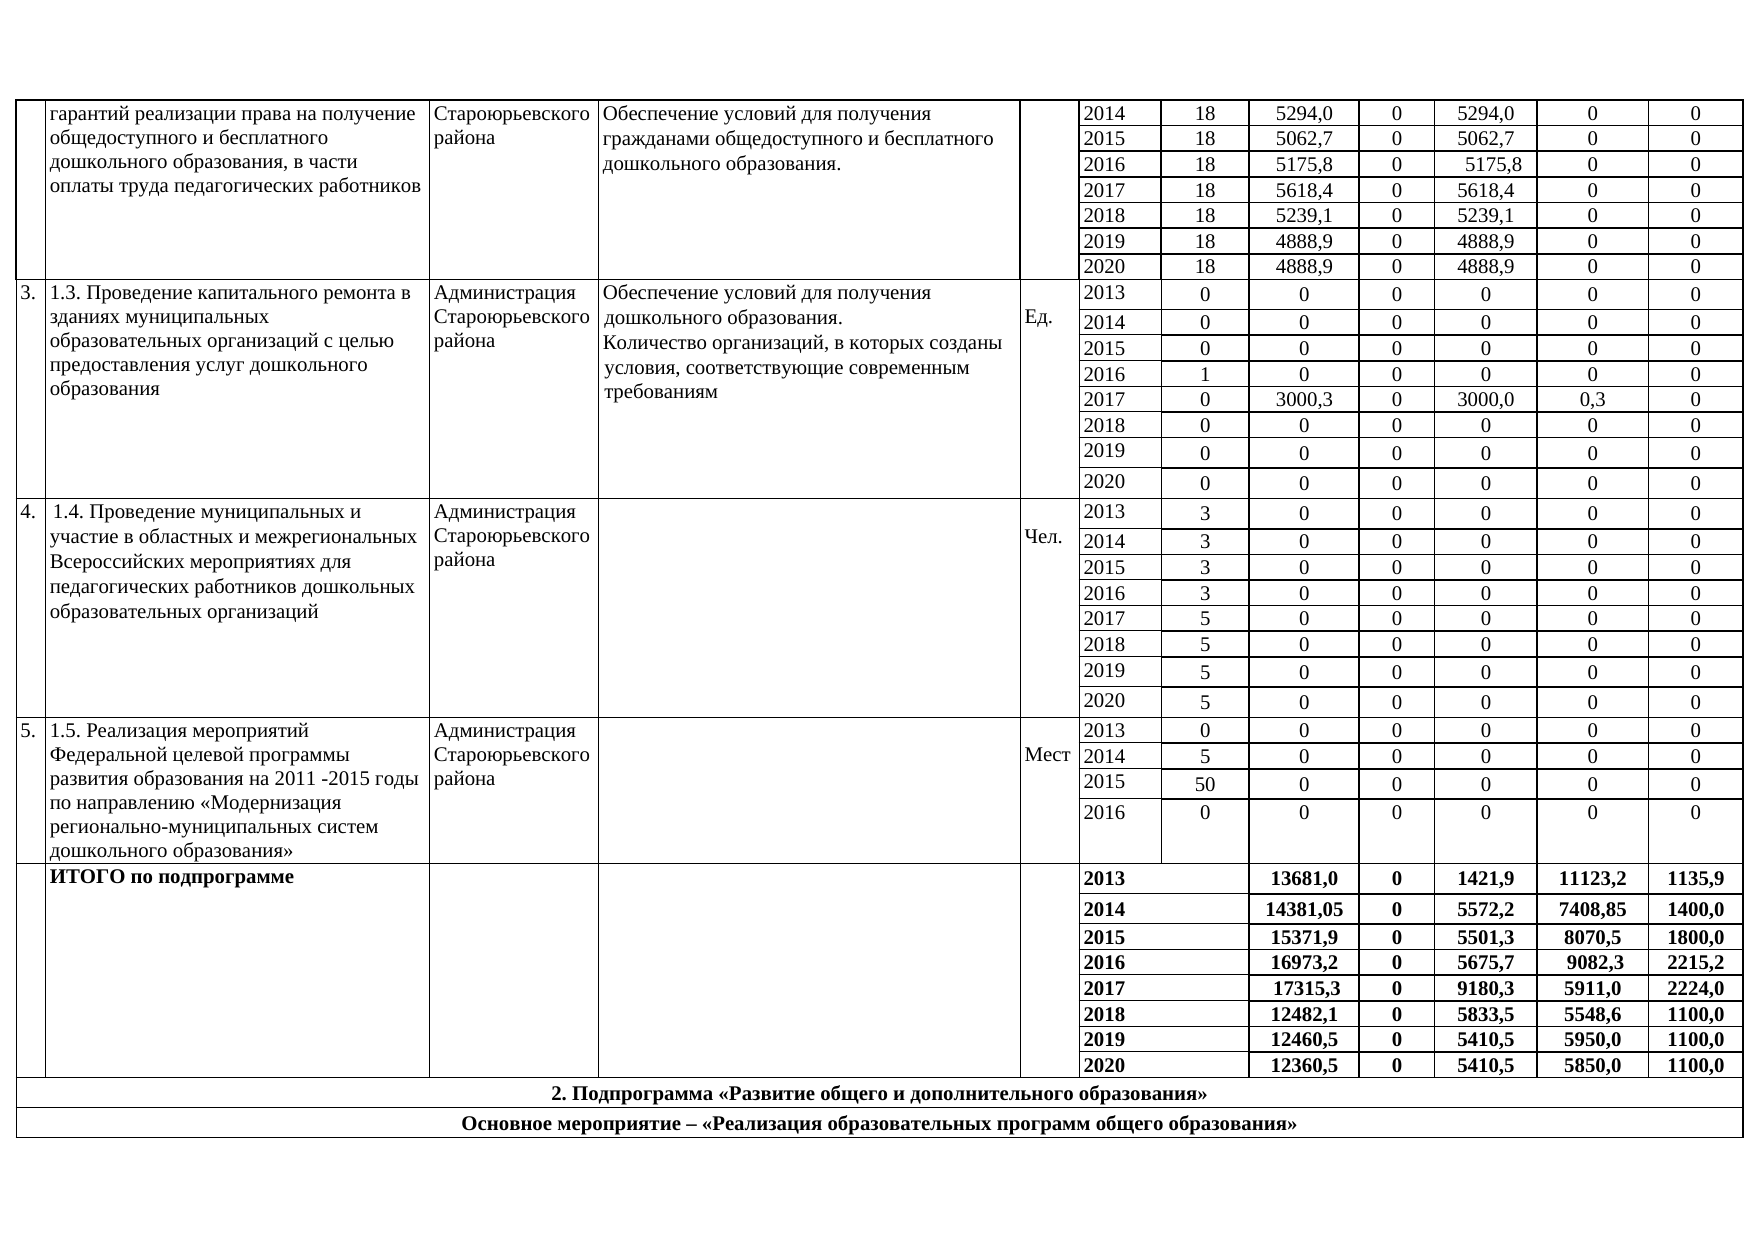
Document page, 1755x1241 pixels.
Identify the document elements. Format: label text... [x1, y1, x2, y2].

table_cell 0 [1360, 606, 1434, 630]
table_cell [1744, 974, 1754, 1000]
table_cell 2019 [1080, 438, 1161, 467]
table_cell 5 [1162, 688, 1248, 717]
table_cell 16973,2 [1250, 950, 1358, 974]
table_cell Администрация Староюрьевского района [430, 280, 598, 497]
table_cell 0 [1649, 469, 1742, 497]
table_cell [1744, 949, 1754, 974]
table_cell 0 [1250, 280, 1358, 309]
table_cell 5294,0 [1250, 101, 1358, 125]
table_cell 0 [1649, 658, 1742, 686]
table_cell 5239,1 [1250, 203, 1358, 227]
table_cell 0 [1250, 658, 1358, 686]
table_cell 18 [1162, 229, 1248, 253]
table_cell 1135,9 [1649, 864, 1742, 893]
table_cell 0 [1538, 362, 1648, 386]
table_cell 0 [1435, 606, 1536, 630]
table_cell 0 [1649, 229, 1742, 253]
table_cell [1744, 334, 1754, 360]
table_cell 1.3. Проведение капитального ремонта в зданиях муниципальных образовательных организаций с целью предоставления услуг дошкольного образования [46, 280, 429, 497]
table_cell 0 [1360, 310, 1434, 334]
table_cell 5175,8 [1435, 152, 1536, 176]
table_cell 0 [1360, 770, 1434, 798]
table_cell 2020 [1080, 687, 1161, 717]
table_cell 0 [1538, 101, 1648, 125]
table_cell 2. Подпрограмма «Развитие общего и дополнительного образования» [17, 1078, 1742, 1107]
table_cell 5 [1162, 632, 1248, 656]
table_cell 14381,05 [1250, 895, 1358, 923]
table_cell 0 [1649, 744, 1742, 768]
table_cell 12482,1 [1250, 1002, 1358, 1026]
table_cell 1.4. Проведение муниципальных и участие в областных и межрегиональных Всероссийских мероприятиях для педагогических работников дошкольных образовательных организаций [46, 499, 429, 717]
table_cell Обеспечение условий для получения дошкольного образования. Количество организаций, в которых созданы условия, соответствующие современным требованиям [599, 280, 1020, 497]
table_cell 5 [1162, 658, 1248, 686]
table_cell 18 [1162, 255, 1248, 278]
table_cell 0 [1250, 718, 1358, 742]
table_cell 0 [1538, 280, 1648, 309]
table_cell [1744, 253, 1754, 278]
table_cell 5548,6 [1538, 1002, 1648, 1026]
table_cell 0 [1538, 413, 1648, 437]
table_cell [1744, 863, 1754, 893]
table_cell 0 [1250, 744, 1358, 768]
table_cell 0 [1435, 280, 1536, 309]
table_cell 0 [1250, 499, 1358, 528]
table_cell Чел. [1021, 499, 1079, 717]
table_cell 0 [1162, 413, 1248, 437]
table_cell 3 [1162, 581, 1248, 605]
table_cell 0 [1360, 387, 1434, 411]
table_cell 0 [1360, 950, 1434, 974]
table_cell Основное мероприятие – «Реализация образовательных программ общего образования» [17, 1108, 1742, 1137]
table_cell 5 [1162, 744, 1248, 768]
table_cell 2016 [1080, 152, 1160, 176]
table_cell 0 [1538, 152, 1648, 176]
table_cell 3. [17, 280, 45, 497]
table_cell 2019 [1080, 657, 1161, 686]
table_cell 2014 [1080, 310, 1161, 334]
table_cell 0 [1538, 632, 1648, 656]
table_cell [1744, 798, 1754, 862]
table_cell 0 [1250, 770, 1358, 798]
table_cell 0 [1538, 688, 1648, 717]
table_cell 0 [1360, 280, 1434, 309]
table_cell 2017 [1080, 975, 1248, 1000]
table_cell 5501,3 [1435, 925, 1536, 949]
table_cell 0 [1250, 688, 1358, 717]
table_cell 0 [1538, 606, 1648, 630]
table_cell 5410,5 [1435, 1027, 1536, 1051]
table_cell 0 [1538, 770, 1648, 798]
table_cell 11123,2 [1538, 864, 1648, 893]
table_cell 0 [1435, 658, 1536, 686]
table_cell [430, 864, 598, 1077]
table_cell 0 [1360, 499, 1434, 528]
table_cell 0 [1649, 362, 1742, 386]
table_cell [1744, 309, 1754, 334]
table_cell 5572,2 [1435, 895, 1536, 923]
table_cell [1744, 630, 1754, 656]
table_cell 0 [1162, 469, 1248, 497]
table_cell 0 [1649, 438, 1742, 467]
table_cell 2018 [1080, 631, 1161, 656]
table_cell 0 [1649, 178, 1742, 202]
table_cell 5618,4 [1435, 178, 1536, 202]
table_cell 2016 [1080, 950, 1248, 974]
table_cell 0 [1649, 413, 1742, 437]
table_cell [1744, 1077, 1754, 1107]
table_cell 2018 [1080, 412, 1161, 437]
table_cell 0 [1360, 530, 1434, 553]
table_cell [1744, 360, 1754, 386]
table_cell 0 [1538, 555, 1648, 579]
table_cell [1744, 554, 1754, 579]
table_cell 0 [1435, 336, 1536, 360]
table_cell 0 [1250, 632, 1358, 656]
table_cell 2016 [1080, 580, 1161, 605]
table_cell 0 [1250, 800, 1358, 862]
table_cell 5062,7 [1250, 126, 1358, 150]
table_cell Староюрьевского района [430, 101, 598, 278]
table_cell [1744, 99, 1754, 125]
table_cell 0 [1435, 469, 1536, 497]
table_cell 0 [1360, 581, 1434, 605]
table_cell 0 [1435, 718, 1536, 742]
table_cell 0 [1435, 800, 1536, 862]
table_cell 2017 [1080, 606, 1161, 630]
table_cell Ед. [1021, 280, 1079, 497]
table_cell 0 [1538, 126, 1648, 150]
table_cell 0 [1360, 976, 1434, 1000]
table_cell [1744, 411, 1754, 437]
table_cell [1744, 176, 1754, 202]
table_cell 9082,3 [1538, 950, 1648, 974]
table_cell 0 [1538, 469, 1648, 497]
table_cell 0 [1360, 718, 1434, 742]
table_cell 0 [1435, 581, 1536, 605]
table_cell [1744, 1000, 1754, 1026]
table_cell 3 [1162, 555, 1248, 579]
table_cell 0 [1162, 310, 1248, 334]
table_cell 2013 [1080, 280, 1161, 309]
table_cell ИТОГО по подпрограмме [46, 864, 429, 1077]
table_cell 5410,5 [1435, 1053, 1536, 1077]
table_cell 0 [1360, 1027, 1434, 1051]
table_cell 0 [1649, 606, 1742, 630]
table_cell 0 [1538, 718, 1648, 742]
table_cell 0 [1162, 387, 1248, 411]
table_cell 0 [1360, 555, 1434, 579]
table_cell [1744, 1026, 1754, 1051]
table_cell 0 [1649, 688, 1742, 717]
table_cell 0 [1538, 744, 1648, 768]
table_cell 0 [1435, 744, 1536, 768]
table_cell 5833,5 [1435, 1002, 1536, 1026]
table_cell 5. [17, 718, 45, 862]
table_cell 4888,9 [1435, 229, 1536, 253]
table_cell 2015 [1080, 924, 1248, 949]
table_cell 0 [1250, 362, 1358, 386]
table_cell 0 [1538, 499, 1648, 528]
table_cell 0 [1360, 469, 1434, 497]
table_cell 8070,5 [1538, 925, 1648, 949]
table_cell 0 [1649, 203, 1742, 227]
table_cell 0 [1538, 581, 1648, 605]
table_cell [1744, 717, 1754, 742]
table_cell 4888,9 [1250, 229, 1358, 253]
table_cell 0 [1649, 126, 1742, 150]
table_cell 0 [1435, 530, 1536, 553]
table_cell 0 [1649, 530, 1742, 553]
table_cell [1744, 528, 1754, 553]
table_cell 2013 [1080, 499, 1161, 528]
table_cell 3000,0 [1435, 387, 1536, 411]
table_cell 0 [1360, 203, 1434, 227]
table_cell 1421,9 [1435, 864, 1536, 893]
table_cell [17, 101, 45, 278]
table_cell 18 [1162, 178, 1248, 202]
table_cell 0 [1360, 895, 1434, 923]
table_cell 0 [1360, 800, 1434, 862]
table_cell [1744, 768, 1754, 798]
table_cell 5950,0 [1538, 1027, 1648, 1051]
table_cell 0 [1435, 362, 1536, 386]
table_cell 0,3 [1538, 387, 1648, 411]
table_cell 0 [1360, 413, 1434, 437]
table_cell 2014 [1080, 529, 1161, 553]
table_cell 1.5. Реализация мероприятий Федеральной целевой программы развития образования на 2011 -2015 годы по направлению «Модернизация регионально-муниципальных систем дошкольного образования» [46, 718, 429, 862]
table_cell 13681,0 [1250, 864, 1358, 893]
table_cell 0 [1162, 438, 1248, 467]
table_cell 2014 [1080, 894, 1248, 923]
table_cell 0 [1360, 229, 1434, 253]
table_cell [1744, 227, 1754, 253]
table_cell 5 [1162, 606, 1248, 630]
table_cell 0 [1435, 499, 1536, 528]
table_cell [1744, 386, 1754, 411]
table_cell 0 [1360, 1002, 1434, 1026]
table_cell 0 [1250, 438, 1358, 467]
table_cell [599, 718, 1020, 862]
table_cell 0 [1360, 864, 1434, 893]
table_cell 0 [1162, 718, 1248, 742]
table_cell 5911,0 [1538, 976, 1648, 1000]
table_cell 0 [1538, 310, 1648, 334]
table_cell 18 [1162, 126, 1248, 150]
table_cell 18 [1162, 203, 1248, 227]
table_cell [1744, 579, 1754, 605]
table_cell 0 [1538, 658, 1648, 686]
table_cell 2215,2 [1649, 950, 1742, 974]
table_cell 2016 [1080, 799, 1161, 862]
table_cell 0 [1435, 438, 1536, 467]
table_cell 0 [1649, 280, 1742, 309]
table_cell 0 [1360, 336, 1434, 360]
table_cell 2020 [1080, 1052, 1248, 1077]
table_cell 0 [1649, 770, 1742, 798]
table_cell 0 [1250, 530, 1358, 553]
table_cell 0 [1360, 255, 1434, 278]
table_cell 50 [1162, 770, 1248, 798]
table_cell 2015 [1080, 335, 1161, 360]
table_cell 0 [1360, 438, 1434, 467]
table_cell [1744, 498, 1754, 528]
table_cell [1744, 125, 1754, 150]
table_cell 0 [1538, 336, 1648, 360]
table_cell 2020 [1080, 468, 1161, 497]
table_cell 0 [1649, 800, 1742, 862]
table_cell 1100,0 [1649, 1053, 1742, 1077]
table_cell 2015 [1080, 769, 1161, 798]
table_cell 2019 [1080, 1027, 1248, 1051]
table_cell Администрация Староюрьевского района [430, 499, 598, 717]
table_cell 2018 [1080, 203, 1160, 227]
table_cell 1100,0 [1649, 1002, 1742, 1026]
table_cell 2015 [1080, 555, 1161, 579]
table_cell 0 [1360, 1053, 1434, 1077]
table_cell 4888,9 [1250, 255, 1358, 278]
table_cell 5175,8 [1250, 152, 1358, 176]
table_cell 0 [1250, 413, 1358, 437]
table_cell 15371,9 [1250, 925, 1358, 949]
table_cell 0 [1360, 126, 1434, 150]
table_cell [1744, 686, 1754, 717]
table_cell 0 [1649, 336, 1742, 360]
table_cell 2013 [1080, 718, 1161, 742]
table_cell 18 [1162, 101, 1248, 125]
table_cell [1744, 467, 1754, 497]
table_cell [1021, 101, 1078, 278]
table_cell 9180,3 [1435, 976, 1536, 1000]
table_cell Администрация Староюрьевского района [430, 718, 598, 862]
table_cell 0 [1162, 800, 1248, 862]
table_cell 5294,0 [1435, 101, 1536, 125]
table_cell 3 [1162, 530, 1248, 553]
table_cell 2224,0 [1649, 976, 1742, 1000]
table_cell [1744, 742, 1754, 768]
table_cell 0 [1649, 499, 1742, 528]
table_cell 0 [1435, 555, 1536, 579]
table_cell [1021, 864, 1079, 1077]
table_cell Мест [1021, 718, 1079, 862]
table_cell 0 [1360, 632, 1434, 656]
table_cell 2015 [1080, 126, 1160, 150]
table_cell 0 [1250, 555, 1358, 579]
table_cell 18 [1162, 152, 1248, 176]
table_cell 0 [1360, 152, 1434, 176]
table_cell [1744, 656, 1754, 686]
table_cell [1744, 1051, 1754, 1077]
table_cell 0 [1649, 581, 1742, 605]
table_cell 0 [1250, 606, 1358, 630]
table_cell 0 [1162, 336, 1248, 360]
table_cell гарантий реализации права на получение общедоступного и бесплатного дошкольного образования, в части оплаты труда педагогических работников [46, 101, 429, 278]
table_cell 0 [1360, 178, 1434, 202]
table_cell [599, 864, 1020, 1077]
table_cell 7408,85 [1538, 895, 1648, 923]
table_cell 4. [17, 499, 45, 717]
table_cell 0 [1538, 178, 1648, 202]
table_cell 12460,5 [1250, 1027, 1358, 1051]
table_cell 0 [1435, 310, 1536, 334]
table_cell 0 [1649, 387, 1742, 411]
table_cell 5618,4 [1250, 178, 1358, 202]
table_cell 2017 [1080, 387, 1161, 411]
table_cell 0 [1435, 413, 1536, 437]
table_cell [1744, 437, 1754, 467]
table_cell 0 [1538, 438, 1648, 467]
table_cell 2014 [1080, 101, 1160, 125]
table_cell [599, 499, 1020, 717]
table_cell 0 [1538, 229, 1648, 253]
table_cell 1100,0 [1649, 1027, 1742, 1051]
table_cell 0 [1649, 555, 1742, 579]
table_cell 2018 [1080, 1001, 1248, 1026]
table_cell 2019 [1080, 229, 1160, 253]
table_cell 0 [1649, 632, 1742, 656]
table_cell [17, 864, 45, 1077]
table_cell 0 [1162, 280, 1248, 309]
table_cell 0 [1538, 255, 1648, 278]
table_cell 1400,0 [1649, 895, 1742, 923]
table_cell 0 [1435, 632, 1536, 656]
table_cell 0 [1360, 658, 1434, 686]
table_cell 17315,3 [1250, 976, 1358, 1000]
table_cell 0 [1250, 336, 1358, 360]
table_cell 0 [1360, 925, 1434, 949]
table_cell [1744, 279, 1754, 309]
table_cell 0 [1649, 152, 1742, 176]
table_cell 2016 [1080, 361, 1161, 386]
table_cell 4888,9 [1435, 255, 1536, 278]
table_cell 0 [1250, 310, 1358, 334]
table_cell [1744, 605, 1754, 630]
table_cell 0 [1538, 203, 1648, 227]
table_cell 0 [1649, 255, 1742, 278]
table_cell 5239,1 [1435, 203, 1536, 227]
table_cell 0 [1360, 362, 1434, 386]
table_cell 0 [1435, 688, 1536, 717]
table_cell 0 [1538, 800, 1648, 862]
table_cell 1800,0 [1649, 925, 1742, 949]
table_cell [1744, 1107, 1754, 1137]
table_cell 1 [1162, 362, 1248, 386]
table_cell 0 [1649, 101, 1742, 125]
table_cell 0 [1435, 770, 1536, 798]
table_cell 3 [1162, 499, 1248, 528]
table_cell Обеспечение условий для получения гражданами общедоступного и бесплатного дошкольного образования. [599, 101, 1019, 278]
table_cell 2020 [1080, 255, 1160, 278]
table_cell 2014 [1080, 743, 1161, 768]
table_cell 0 [1360, 688, 1434, 717]
table_cell 12360,5 [1250, 1053, 1358, 1077]
table_cell 5850,0 [1538, 1053, 1648, 1077]
table_cell 0 [1649, 310, 1742, 334]
table_cell [1744, 923, 1754, 949]
table_cell 5675,7 [1435, 950, 1536, 974]
table_cell 0 [1250, 469, 1358, 497]
table_cell 2017 [1080, 178, 1160, 202]
table_cell 0 [1360, 101, 1434, 125]
table_cell [1744, 150, 1754, 176]
table_cell 0 [1649, 718, 1742, 742]
table_cell 0 [1250, 581, 1358, 605]
table_cell 0 [1538, 530, 1648, 553]
table_cell [1744, 202, 1754, 227]
table_cell 2013 [1080, 864, 1248, 893]
table_cell 5062,7 [1435, 126, 1536, 150]
table_cell [1744, 893, 1754, 923]
table_cell 3000,3 [1250, 387, 1358, 411]
table_cell 0 [1360, 744, 1434, 768]
